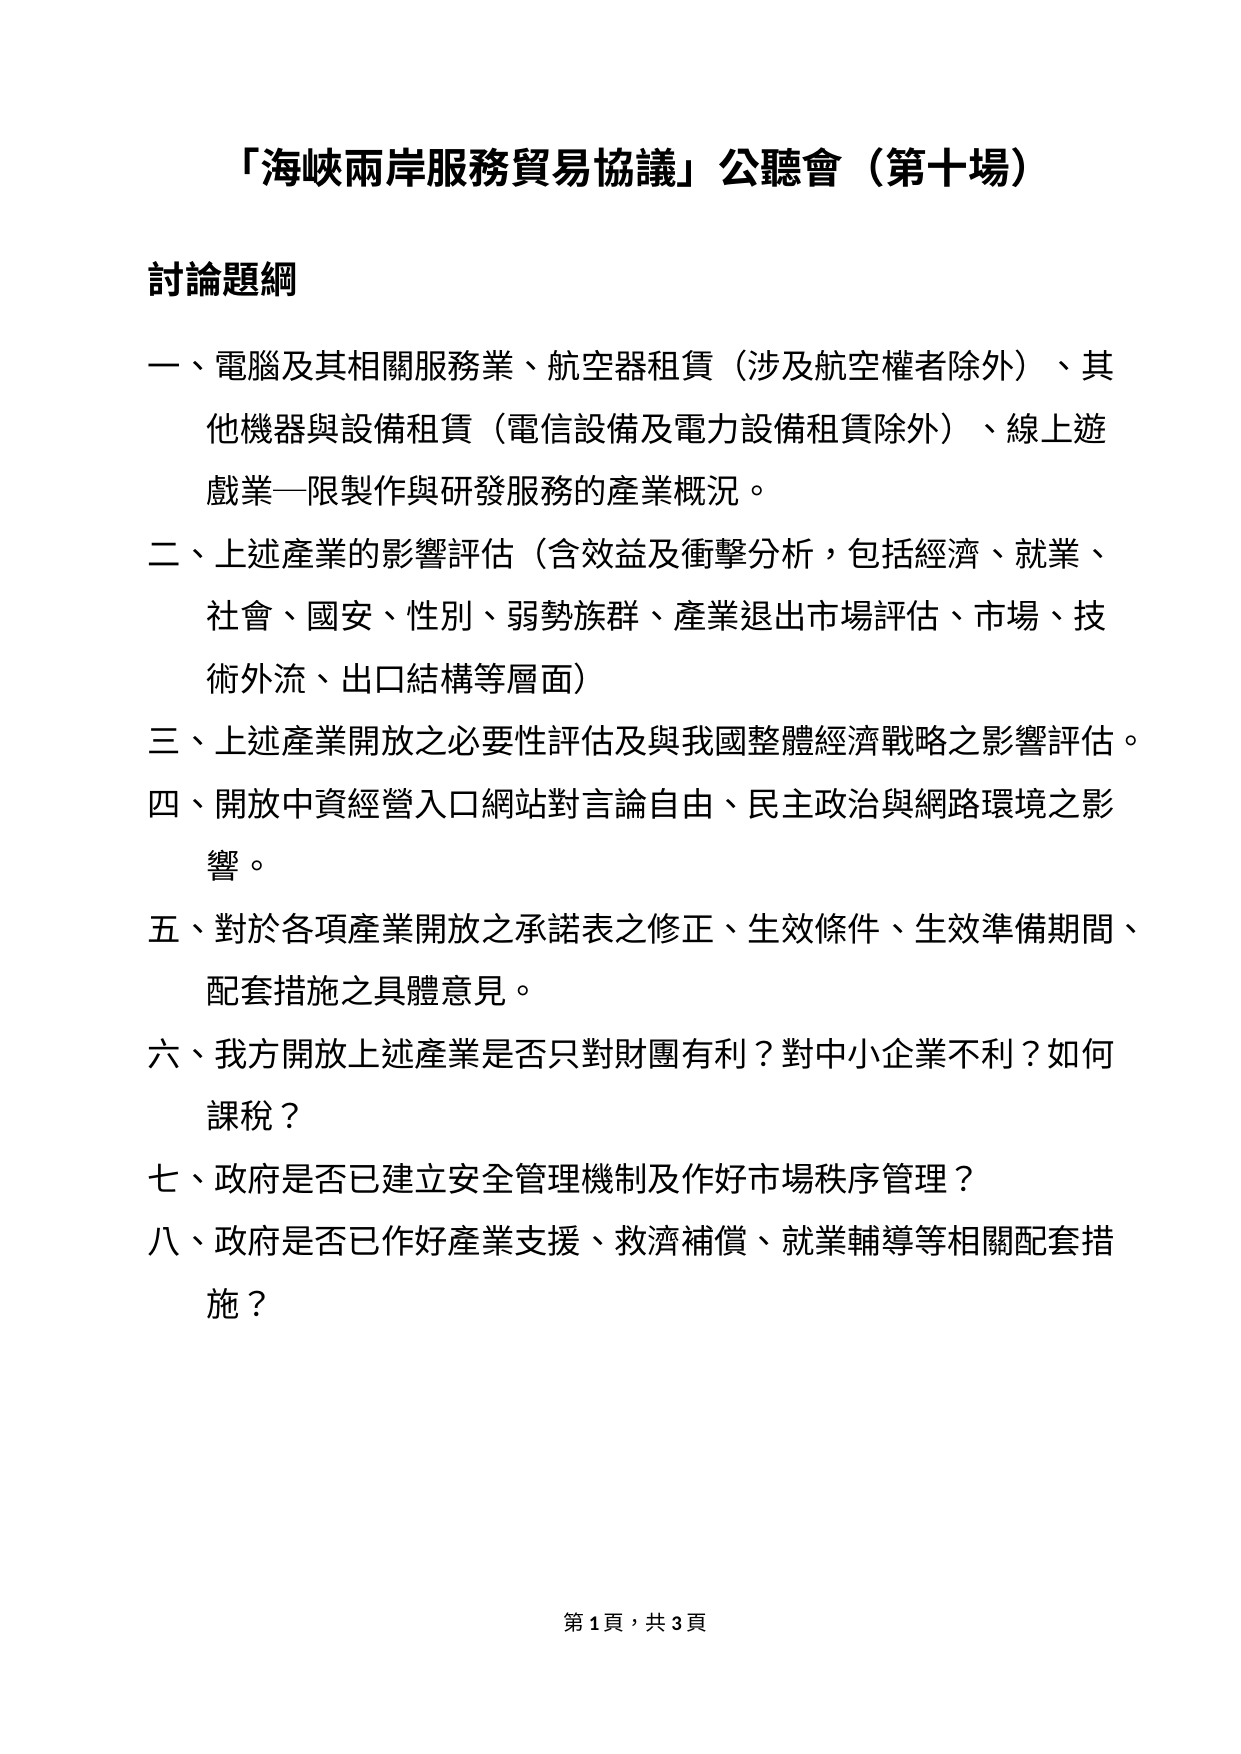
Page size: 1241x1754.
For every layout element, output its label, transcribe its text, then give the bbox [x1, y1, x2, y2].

text 討論題綱 [148, 251, 1122, 303]
text 五、對於各項產業開放之承諾表之修正、生效條件、生效準備期間、配套措施之具體意見。 [148, 885, 1122, 1010]
text 七、政府是否已建立安全管理機制及作好市場秩序管理？ [148, 1135, 1122, 1197]
text 三、上述產業開放之必要性評估及與我國整體經濟戰略之影響評估。 [148, 697, 1122, 760]
text 一、電腦及其相關服務業、航空器租賃（涉及航空權者除外）、其他機器與設備租賃（電信設備及電力設備租賃除外）、線上遊戲業─限製作與研發服務的產業概況。 [148, 322, 1122, 510]
text 四、開放中資經營入口網站對言論自由、民主政治與網路環境之影響。 [148, 760, 1122, 885]
text 「海峽兩岸服務貿易協議」公聽會（第十場） [148, 135, 1122, 195]
text 六、我方開放上述產業是否只對財團有利？對中小企業不利？如何課稅？ [148, 1010, 1122, 1135]
text 八、政府是否已作好產業支援、救濟補償、就業輔導等相關配套措施？ [148, 1197, 1122, 1322]
text 二、上述產業的影響評估（含效益及衝擊分析，包括經濟、就業、社會、國安、性別、弱勢族群、產業退出市場評估、市場、技術外流、出口結構等層面） [148, 510, 1122, 697]
